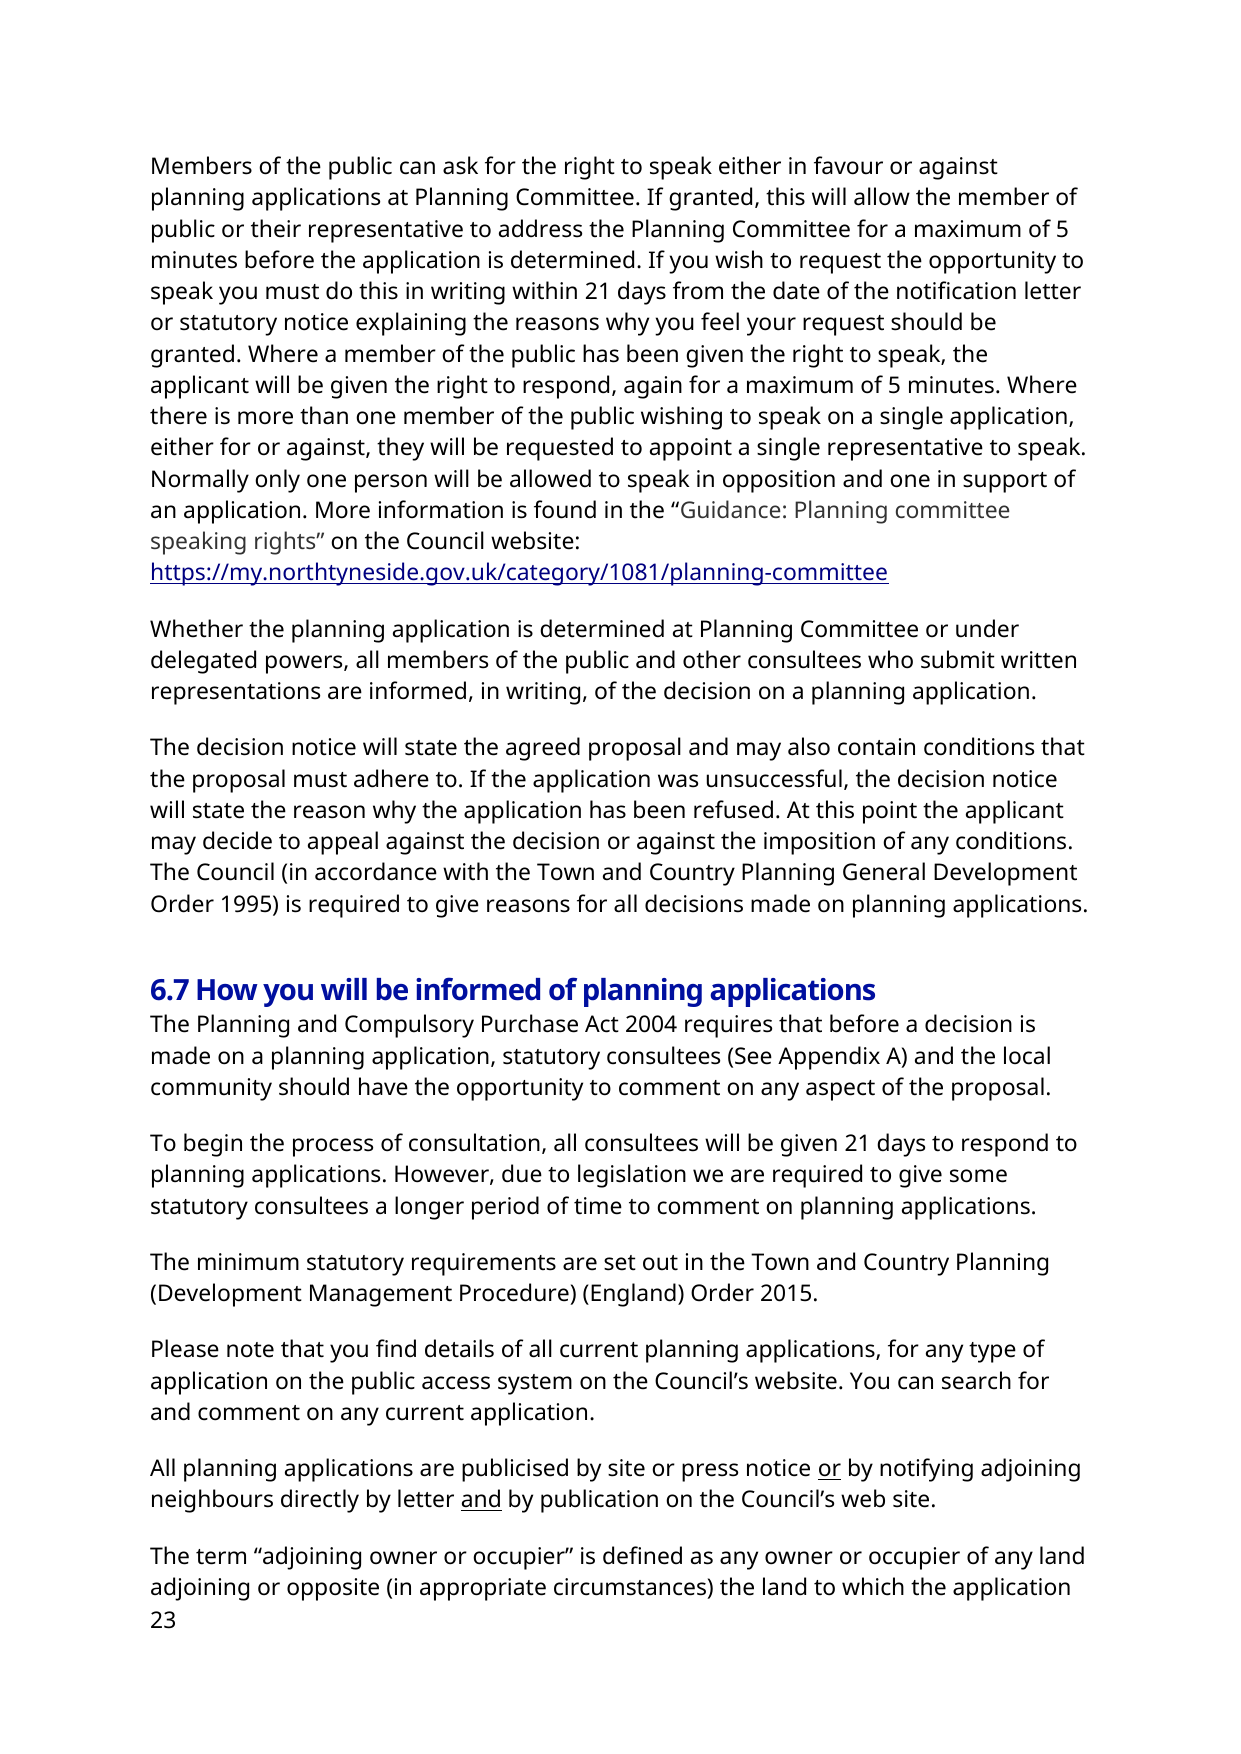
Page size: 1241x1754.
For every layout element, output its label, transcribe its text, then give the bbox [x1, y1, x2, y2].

subtitle 6.7 How you will be informed of planning applications [150, 969, 1090, 1008]
text All planning applications are publicised by site or press notice or by notifying adjoining neighbours directly by letter and by publication on the Council’s web site. [150, 1452, 1090, 1515]
text The term “adjoining owner or occupier” is defined as any owner or occupier of any land adjoining or opposite (in appropriate circumstances) the land to which the application [150, 1540, 1090, 1602]
text Whether the planning application is determined at Planning Committee or under delegated powers, all members of the public and other consultees who submit written representations are informed, in writing, of the decision on a planning application. [150, 612, 1090, 706]
text Members of the public can ask for the right to speak either in favour or against planning applications at Planning Committee. If granted, this will allow the member of public or their representative to address the Planning Committee for a maximum of 5 minutes before the application is determined. If you wish to request the opportunity to speak you must do this in writing within 21 days from the date of the notification letter or statutory notice explaining the reasons why you feel your request should be granted. Where a member of the public has been given the right to speak, the applicant will be given the right to respond, again for a maximum of 5 minutes. Where there is more than one member of the public wishing to speak on a single application, either for or against, they will be requested to appoint a single representative to speak. Normally only one person will be allowed to speak in opposition and one in support of an application. More information is found in the “Guidance: Planning committee speaking rights” on the Council website: https://my.northtyneside.gov.uk/category/1081/planning-committee [150, 150, 1090, 587]
text Please note that you find details of all current planning applications, for any type of application on the public access system on the Council’s website. You can search for and comment on any current application. [150, 1333, 1090, 1427]
text The minimum statutory requirements are set out in the Town and Country Planning (Development Management Procedure) (England) Order 2015. [150, 1246, 1090, 1308]
text The decision notice will state the agreed proposal and may also contain conditions that the proposal must adhere to. If the application was unsuccessful, the decision notice will state the reason why the application has been refused. At this point the applicant may decide to appeal against the decision or against the imposition of any conditions. The Council (in accordance with the Town and Country Planning General Development Order 1995) is required to give reasons for all decisions made on planning applications. [150, 731, 1090, 919]
text The Planning and Compulsory Purchase Act 2004 requires that before a decision is made on a planning application, statutory consultees (See Appendix A) and the local community should have the opportunity to comment on any aspect of the proposal. [150, 1008, 1090, 1102]
text To begin the process of consultation, all consultees will be given 21 days to respond to planning applications. However, due to legislation we are required to give some statutory consultees a longer period of time to comment on planning applications. [150, 1127, 1090, 1221]
